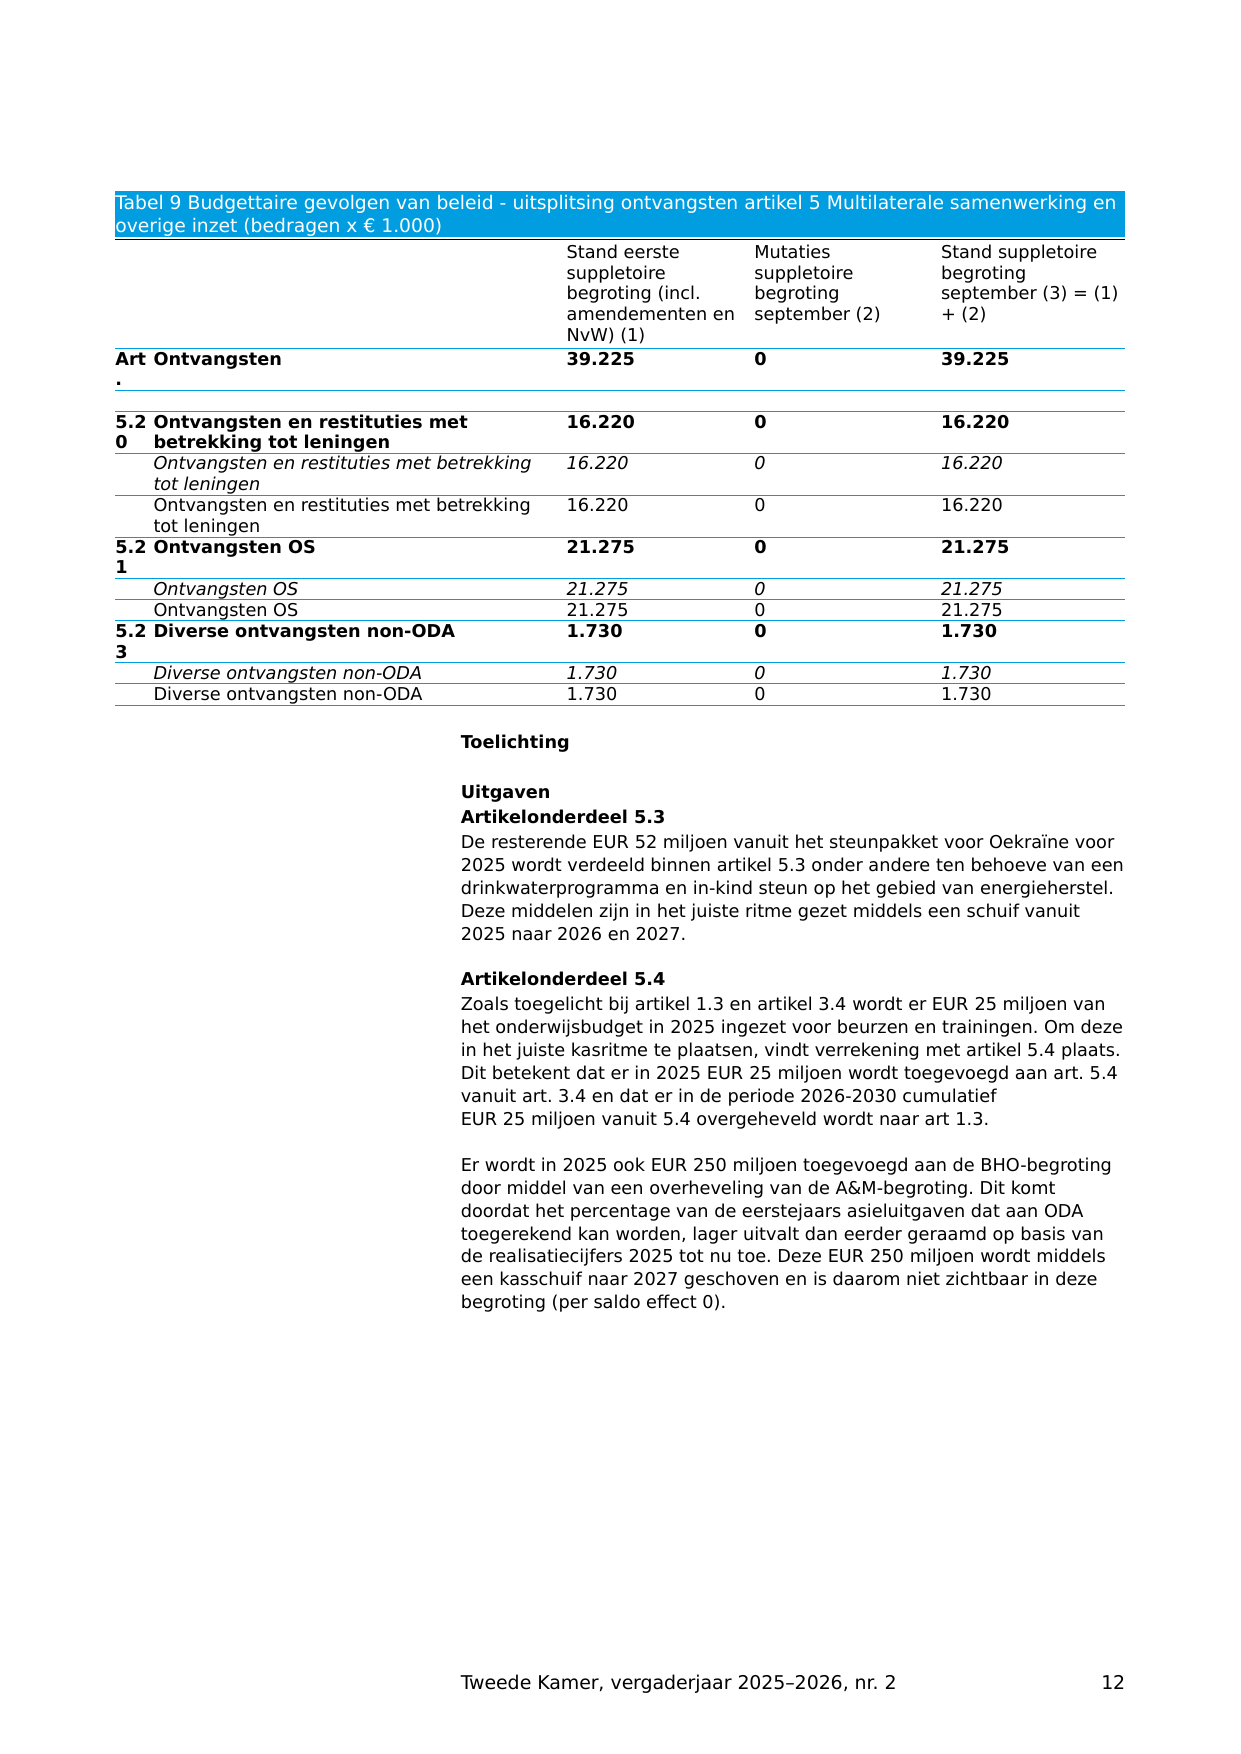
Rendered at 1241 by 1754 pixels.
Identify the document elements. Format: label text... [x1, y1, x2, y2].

table_cell 0 [751, 496, 938, 536]
table_cell 21.275 [564, 579, 751, 599]
table_cell 0 [751, 663, 938, 683]
table_cell 0 [751, 579, 938, 599]
table_cell Mutaties suppletoire begroting september (2) [751, 240, 938, 348]
table_cell Art. [115, 349, 150, 390]
table_cell [564, 391, 751, 411]
table_cell Stand suppletoire begroting september (3) = (1) + (2) [938, 240, 1125, 348]
table_cell [115, 240, 150, 348]
table_cell [938, 391, 1125, 411]
table_cell 0 [751, 538, 938, 578]
text Uitgaven [461, 780, 1125, 803]
table_cell Ontvangsten en restituties met betrekking tot leningen [150, 454, 563, 494]
table_cell 5.23 [115, 621, 150, 662]
table_cell [115, 496, 150, 536]
table_cell 1.730 [938, 684, 1125, 704]
text De resterende EUR 52 miljoen vanuit het steunpakket voor Oekraïne voor 2025 wordt verdeeld binnen artikel 5.3 onder andere ten behoeve van een drinkwaterprogramma en in-kind steun op het gebied van energieherstel. Deze middelen zijn in het juiste ritme gezet middels een schuif vanuit 2025 naar 2026 en 2027. [461, 830, 1125, 944]
table_cell 1.730 [938, 621, 1125, 662]
text Toelichting [461, 730, 1125, 753]
table_cell [115, 663, 150, 683]
table_cell [115, 600, 150, 620]
table_cell 0 [751, 412, 938, 453]
table_cell 39.225 [938, 349, 1125, 390]
table_cell 16.220 [564, 412, 751, 453]
table_cell Diverse ontvangsten non-ODA [150, 684, 563, 704]
table_cell Ontvangsten [150, 349, 563, 390]
table_cell Ontvangsten en restituties met betrekking tot leningen [150, 412, 563, 453]
table_cell 21.275 [938, 600, 1125, 620]
table_cell 0 [751, 684, 938, 704]
table_cell 0 [751, 349, 938, 390]
table_cell 0 [751, 600, 938, 620]
table_cell 0 [751, 454, 938, 494]
table_cell 21.275 [938, 538, 1125, 578]
table_cell [115, 684, 150, 704]
table_cell 21.275 [938, 579, 1125, 599]
table_cell 1.730 [564, 663, 751, 683]
table_cell 21.275 [564, 600, 751, 620]
table_cell [150, 240, 563, 348]
table_cell Ontvangsten OS [150, 579, 563, 599]
table_cell 5.21 [115, 538, 150, 578]
table_cell 16.220 [564, 496, 751, 536]
table_cell 16.220 [938, 496, 1125, 536]
table_cell 1.730 [564, 621, 751, 662]
table_cell 21.275 [564, 538, 751, 578]
table_cell 16.220 [938, 454, 1125, 494]
table_cell Stand eerste suppletoire begroting (incl. amendementen en NvW) (1) [564, 240, 751, 348]
table_cell Diverse ontvangsten non-ODA [150, 663, 563, 683]
table_cell [751, 391, 938, 411]
text Zoals toegelicht bij artikel 1.3 en artikel 3.4 wordt er EUR 25 miljoen van het onderwijsbudget in 2025 ingezet voor beurzen en trainingen. Om deze in het juiste kasritme te plaatsen, vindt verrekening met artikel 5.4 plaats. Dit betekent dat er in 2025 EUR 25 miljoen wordt toegevoegd aan art. 5.4 vanuit art. 3.4 en dat er in de periode 2026-2030 cumulatief EUR 25 miljoen vanuit 5.4 overgeheveld wordt naar art 1.3. [461, 992, 1125, 1130]
table_cell Ontvangsten en restituties met betrekking tot leningen [150, 496, 563, 536]
table_cell 5.20 [115, 412, 150, 453]
table_cell [150, 391, 563, 411]
table_cell 16.220 [938, 412, 1125, 453]
table_cell Ontvangsten OS [150, 538, 563, 578]
table_cell 0 [751, 621, 938, 662]
text Er wordt in 2025 ook EUR 250 miljoen toegevoegd aan de BHO-begroting door middel van een overheveling van de A&M-begroting. Dit komt doordat het percentage van de eerstejaars asieluitgaven dat aan ODA toegerekend kan worden, lager uitvalt dan eerder geraamd op basis van de realisatiecijfers 2025 tot nu toe. Deze EUR 250 miljoen wordt middels een kasschuif naar 2027 geschoven en is daarom niet zichtbaar in deze begroting (per saldo effect 0). [461, 1153, 1125, 1313]
text Artikelonderdeel 5.4 [461, 967, 1125, 990]
table_cell Diverse ontvangsten non-ODA [150, 621, 563, 662]
table_cell [115, 391, 150, 411]
table_cell 1.730 [938, 663, 1125, 683]
table_cell [115, 579, 150, 599]
table_cell 16.220 [564, 454, 751, 494]
table_cell [115, 454, 150, 494]
text Artikelonderdeel 5.3 [461, 805, 1125, 828]
table_cell Ontvangsten OS [150, 600, 563, 620]
table_cell 1.730 [564, 684, 751, 704]
table_cell 39.225 [564, 349, 751, 390]
